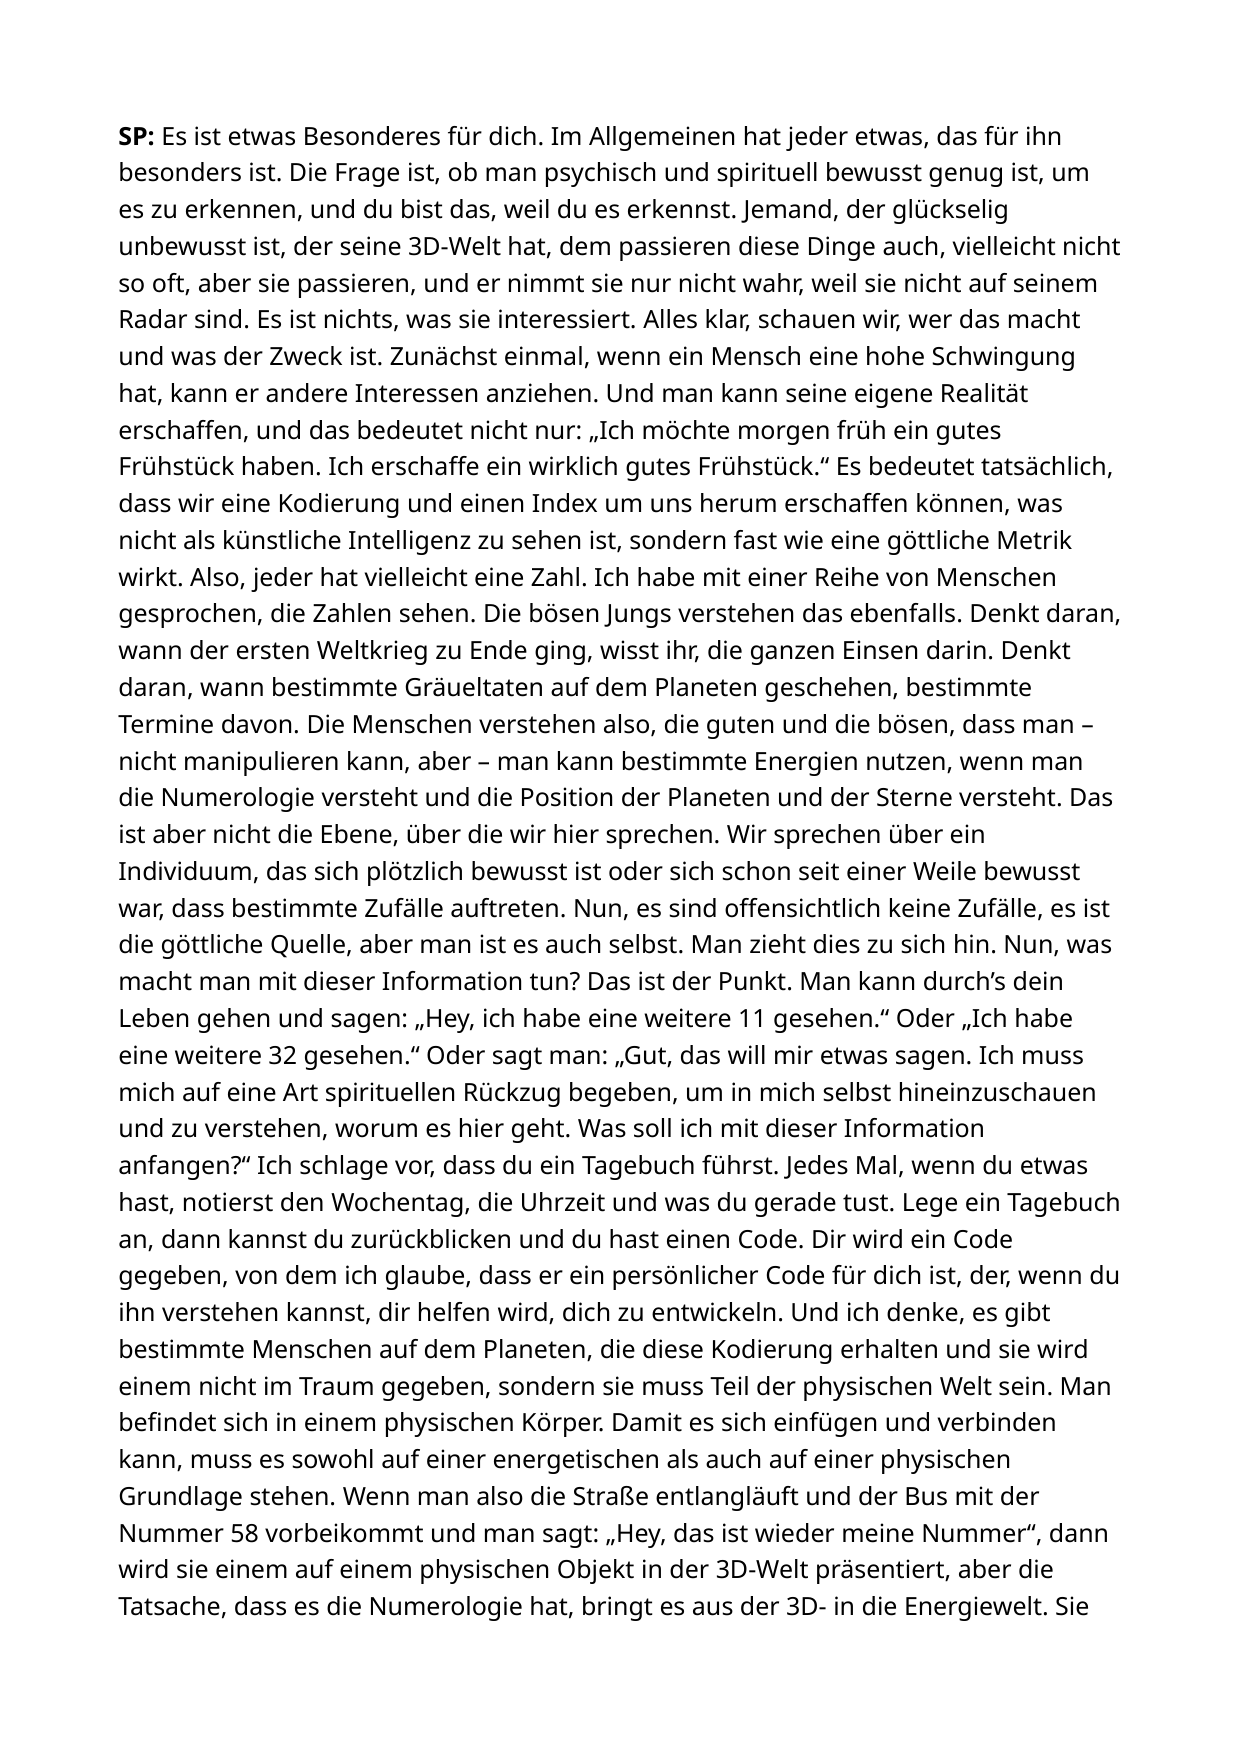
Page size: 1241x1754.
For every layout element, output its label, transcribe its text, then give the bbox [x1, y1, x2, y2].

text SP: Es ist etwas Besonderes für dich. Im Allgemeinen hat jeder etwas, das für ihn besonders ist. Die Frage ist, ob man psychisch und spirituell bewusst genug ist, um es zu erkennen, und du bist das, weil du es erkennst. Jemand, der glückselig unbewusst ist, der seine 3D-Welt hat, dem passieren diese Dinge auch, vielleicht nicht so oft, aber sie passieren, und er nimmt sie nur nicht wahr, weil sie nicht auf seinem Radar sind. Es ist nichts, was sie interessiert. Alles klar, schauen wir, wer das macht und was der Zweck ist. Zunächst einmal, wenn ein Mensch eine hohe Schwingung hat, kann er andere Interessen anziehen. Und man kann seine eigene Realität erschaffen, und das bedeutet nicht nur: „Ich möchte morgen früh ein gutes Frühstück haben. Ich erschaffe ein wirklich gutes Frühstück.“ Es bedeutet tatsächlich, dass wir eine Kodierung und einen Index um uns herum erschaffen können, was nicht als künstliche Intelligenz zu sehen ist, sondern fast wie eine göttliche Metrik wirkt. Also, jeder hat vielleicht eine Zahl. Ich habe mit einer Reihe von Menschen gesprochen, die Zahlen sehen. Die bösen Jungs verstehen das ebenfalls. Denkt daran, wann der ersten Weltkrieg zu Ende ging, wisst ihr, die ganzen Einsen darin. Denkt daran, wann bestimmte Gräueltaten auf dem Planeten geschehen, bestimmte Termine davon. Die Menschen verstehen also, die guten und die bösen, dass man – nicht manipulieren kann, aber – man kann bestimmte Energien nutzen, wenn man die Numerologie versteht und die Position der Planeten und der Sterne versteht. Das ist aber nicht die Ebene, über die wir hier sprechen. Wir sprechen über ein Individuum, das sich plötzlich bewusst ist oder sich schon seit einer Weile bewusst war, dass bestimmte Zufälle auftreten. Nun, es sind offensichtlich keine Zufälle, es ist die göttliche Quelle, aber man ist es auch selbst. Man zieht dies zu sich hin. Nun, was macht man mit dieser Information tun? Das ist der Punkt. Man kann durch’s dein Leben gehen und sagen: „Hey, ich habe eine weitere 11 gesehen.“ Oder „Ich habe eine weitere 32 gesehen.“ Oder sagt man: „Gut, das will mir etwas sagen. Ich muss mich auf eine Art spirituellen Rückzug begeben, um in mich selbst hineinzuschauen und zu verstehen, worum es hier geht. Was soll ich mit dieser Information anfangen?“ Ich schlage vor, dass du ein Tagebuch führst. Jedes Mal, wenn du etwas hast, notierst den Wochentag, die Uhrzeit und was du gerade tust. Lege ein Tagebuch an, dann kannst du zurückblicken und du hast einen Code. Dir wird ein Code gegeben, von dem ich glaube, dass er ein persönlicher Code für dich ist, der, wenn du ihn verstehen kannst, dir helfen wird, dich zu entwickeln. Und ich denke, es gibt bestimmte Menschen auf dem Planeten, die diese Kodierung erhalten und sie wird einem nicht im Traum gegeben, sondern sie muss Teil der physischen Welt sein. Man befindet sich in einem physischen Körper. Damit es sich einfügen und verbinden kann, muss es sowohl auf einer energetischen als auch auf einer physischen Grundlage stehen. Wenn man also die Straße entlangläuft und der Bus mit der Nummer 58 vorbeikommt und man sagt: „Hey, das ist wieder meine Nummer“, dann wird sie einem auf einem physischen Objekt in der 3D-Welt präsentiert, aber die Tatsache, dass es die Numerologie hat, bringt es aus der 3D- in die Energiewelt. Sie [118, 118, 1122, 1623]
